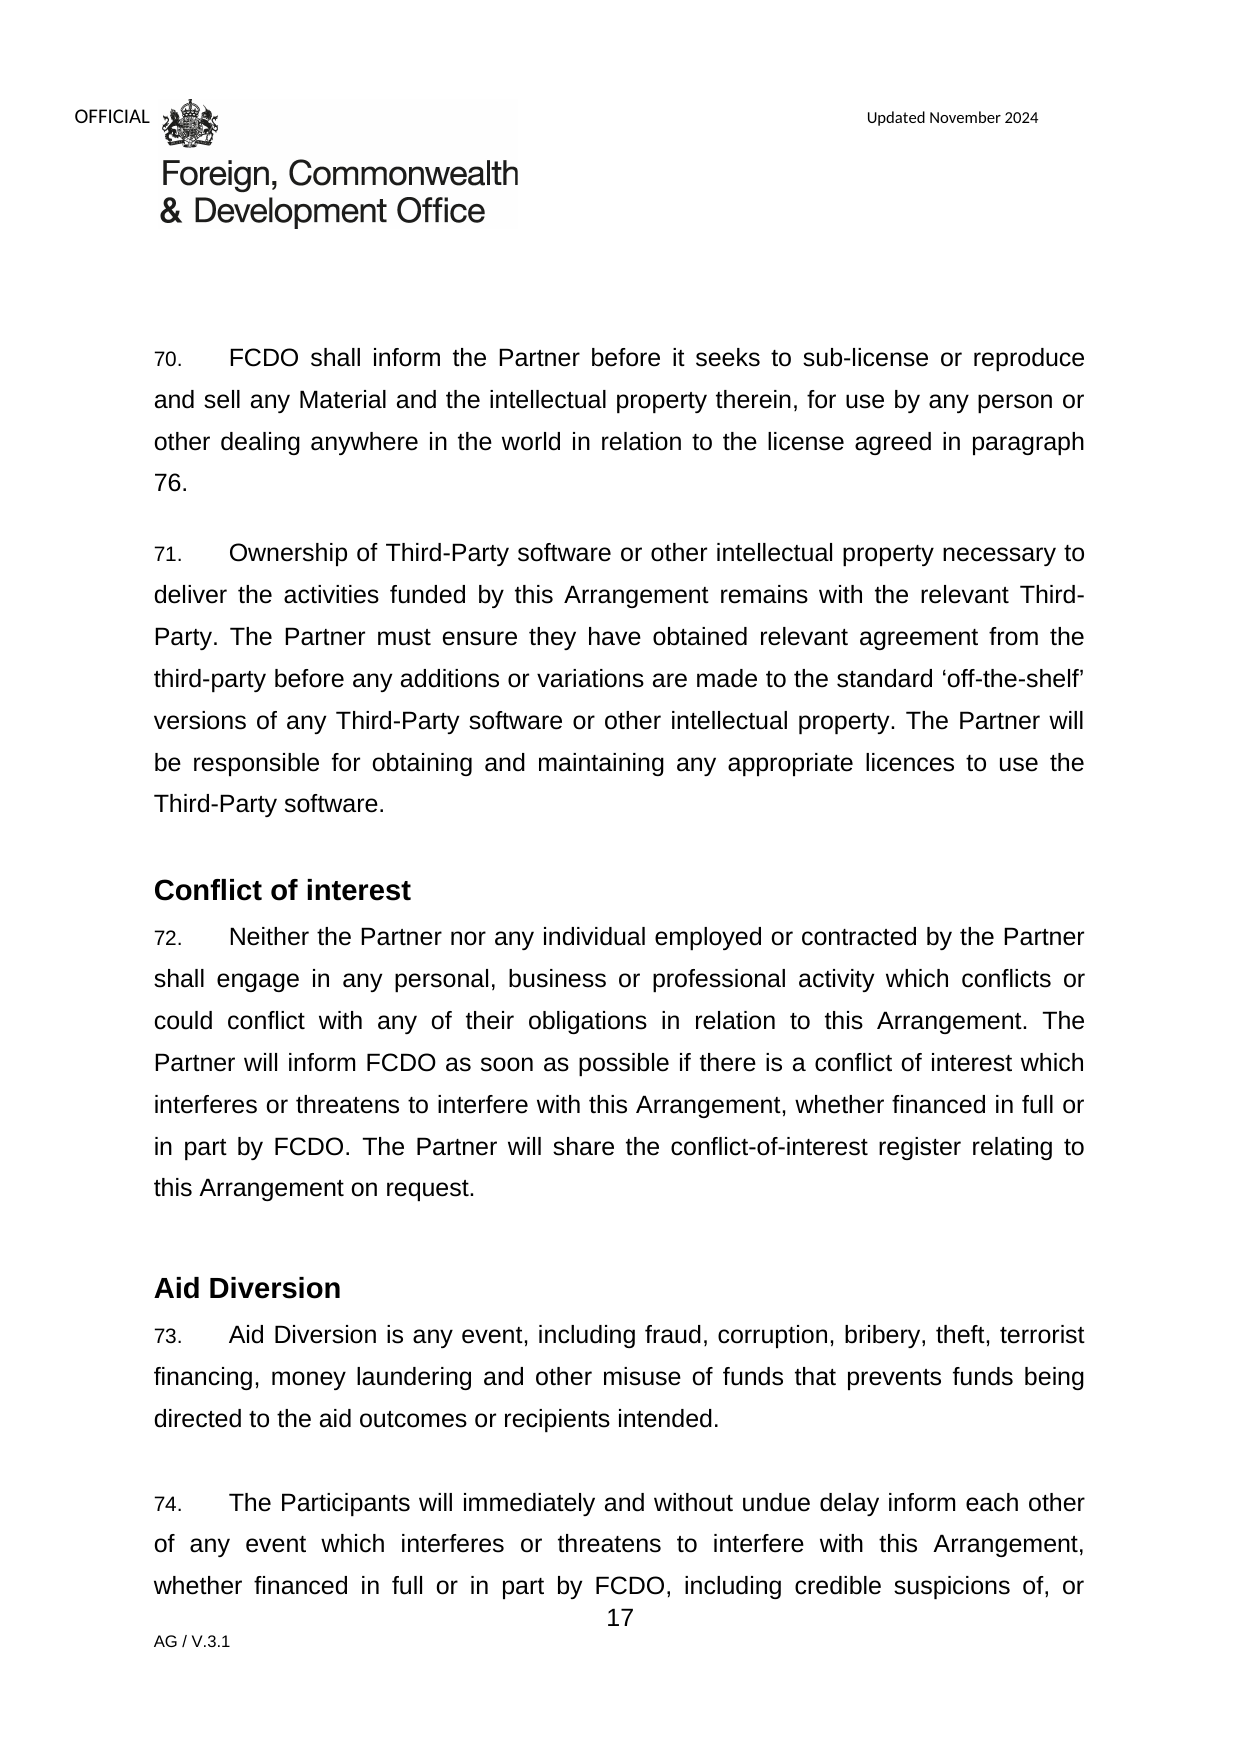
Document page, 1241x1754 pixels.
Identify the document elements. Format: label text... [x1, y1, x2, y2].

text Aid Diversion [153, 1272, 1087, 1304]
list Neither the Partner nor any individual employed or contracted by the Partner shall engage in any personal, business or professional activity which conflicts or could conflict with any of their obligations in relation to this Arrangement. The Partner will inform FCDO as soon as possible if there is a conflict of interest which interferes or threatens to interfere with this Arrangement, whether financed in full or in part by FCDO. The Partner will share the conflict-of-interest register relating to this Arrangement on request. [153, 923, 1087, 1202]
list Ownership of Third-Party software or other intellectual property necessary to deliver the activities funded by this Arrangement remains with the relevant Third-Party. The Partner must ensure they have obtained relevant agreement from the third-party before any additions or variations are made to the standard ‘off-the-shelf’ versions of any Third-Party software or other intellectual property. The Partner will be responsible for obtaining and maintaining any appropriate licences to use the Third-Party software. [153, 539, 1087, 818]
list Aid Diversion is any event, including fraud, corruption, bribery, theft, terrorist financing, money laundering and other misuse of funds that prevents funds being directed to the aid outcomes or recipients intended. [153, 1321, 1087, 1432]
list FCDO shall inform the Partner before it seeks to sub-license or reproduce and sell any Material and the intellectual property therein, for use by any person or other dealing anywhere in the world in relation to the license agreed in paragraph 76. [153, 344, 1087, 497]
text Conflict of interest [153, 874, 1087, 907]
picture [158, 99, 518, 229]
list The Participants will immediately and without undue delay inform each other of any event which interferes or threatens to interfere with this Arrangement, whether financed in full or in part by FCDO, including credible suspicions of, or [153, 1488, 1087, 1600]
